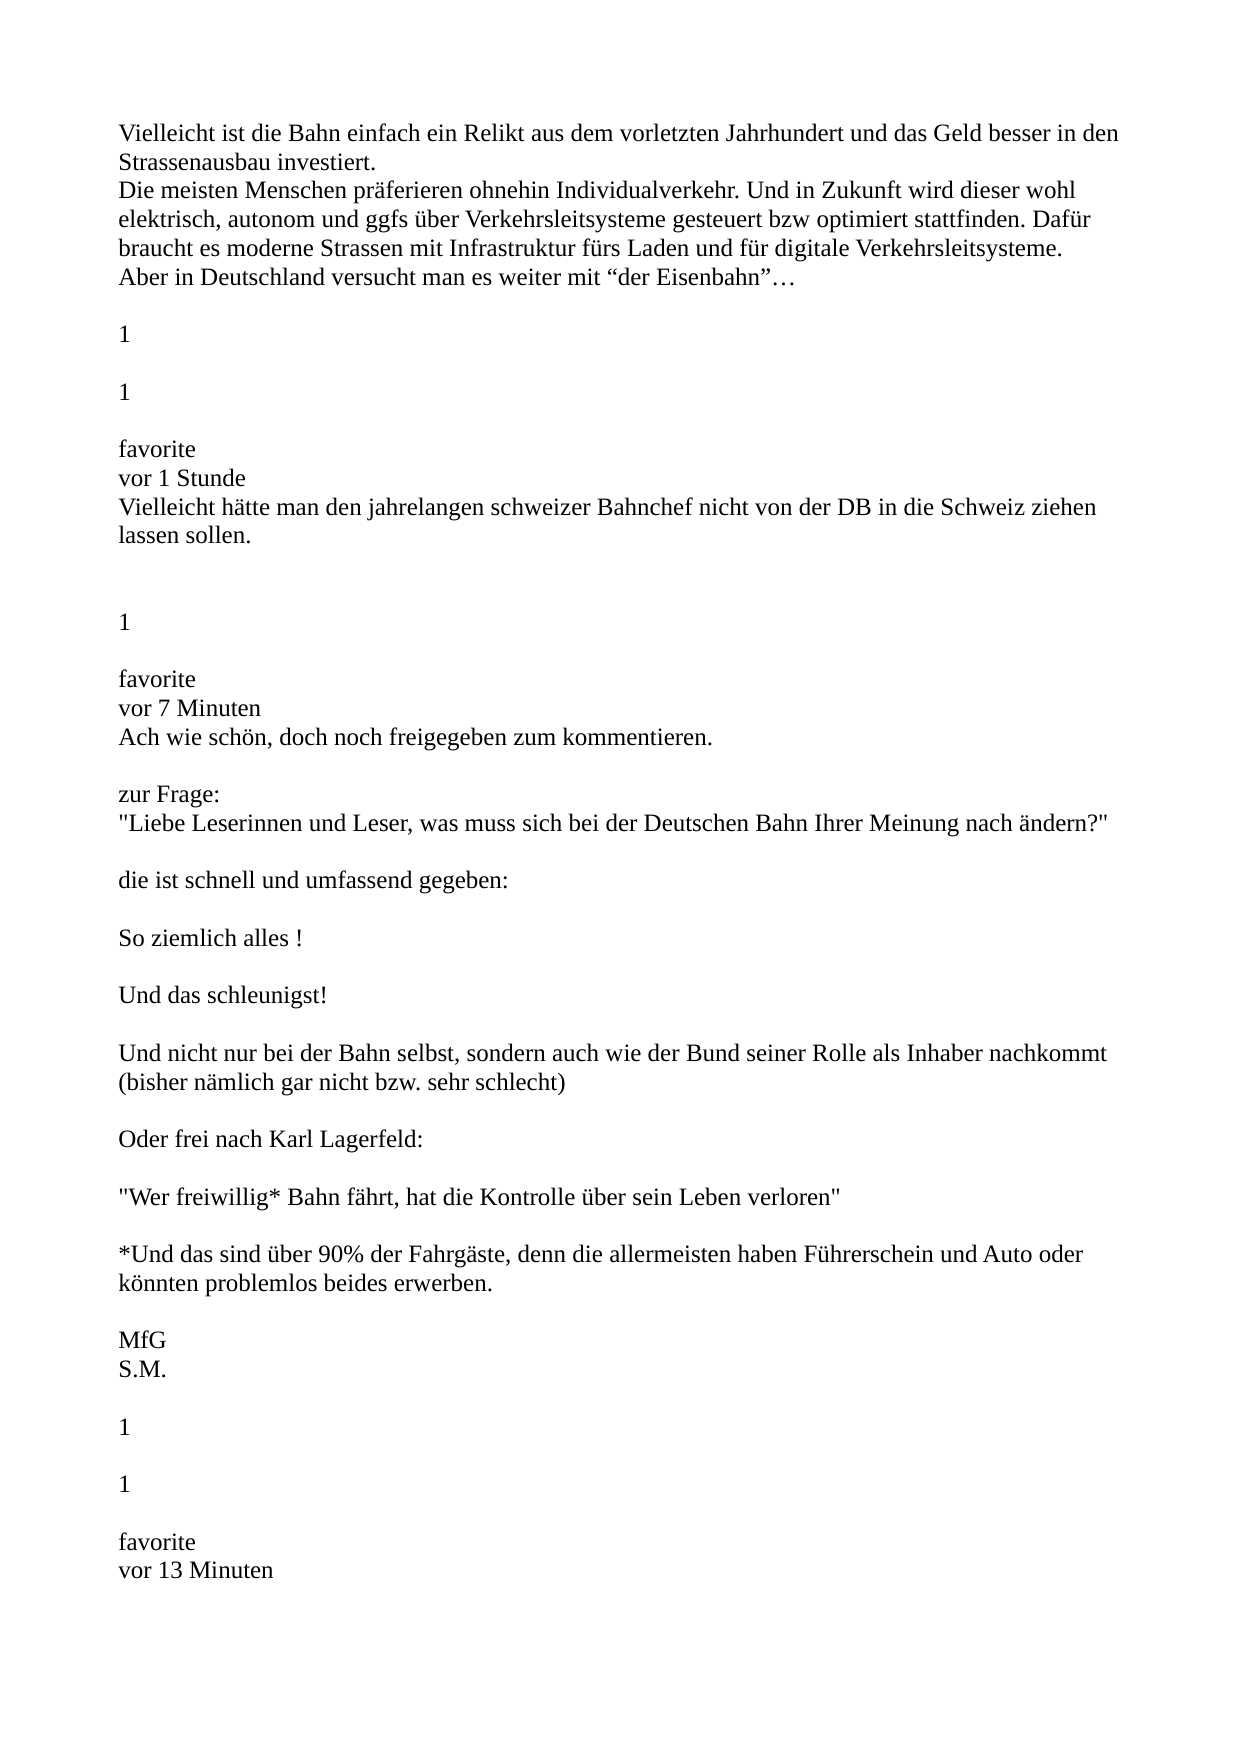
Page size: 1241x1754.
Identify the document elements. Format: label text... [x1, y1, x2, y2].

text favorite [118, 664, 1122, 693]
text vor 13 Minuten [118, 1556, 1122, 1584]
text favorite [118, 1527, 1122, 1556]
text 1 [118, 377, 1122, 406]
text 1 [118, 1412, 1122, 1441]
text Und nicht nur bei der Bahn selbst, sondern auch wie der Bund seiner Rolle als Inhaber nachkommt (bisher nämlich gar nicht bzw. sehr schlecht) [118, 1038, 1122, 1096]
text Vielleicht ist die Bahn einfach ein Relikt aus dem vorletzten Jahrhundert und das Geld besser in den Strassenausbau investiert. [118, 118, 1122, 176]
text zur Frage: [118, 779, 1122, 808]
text *Und das sind über 90% der Fahrgäste, denn die allermeisten haben Führerschein und Auto oder könnten problemlos beides erwerben. [118, 1239, 1122, 1297]
text 1 [118, 1469, 1122, 1498]
text vor 7 Minuten [118, 693, 1122, 722]
text "Liebe Leserinnen und Leser, was muss sich bei der Deutschen Bahn Ihrer Meinung nach ändern?" [118, 808, 1122, 837]
text MfG [118, 1326, 1122, 1354]
text Aber in Deutschland versucht man es weiter mit “der Eisenbahn”… [118, 262, 1122, 291]
text Die meisten Menschen präferieren ohnehin Individualverkehr. Und in Zukunft wird dieser wohl elektrisch, autonom und ggfs über Verkehrsleitsysteme gesteuert bzw optimiert stattfinden. Dafür braucht es moderne Strassen mit Infrastruktur fürs Laden und für digitale Verkehrsleitsysteme. [118, 176, 1122, 262]
text Oder frei nach Karl Lagerfeld: [118, 1124, 1122, 1153]
text S.M. [118, 1354, 1122, 1383]
text 1 [118, 319, 1122, 348]
text Und das schleunigst! [118, 981, 1122, 1009]
text Ach wie schön, doch noch freigegeben zum kommentieren. [118, 722, 1122, 751]
text die ist schnell und umfassend gegeben: [118, 866, 1122, 894]
text So ziemlich alles ! [118, 923, 1122, 952]
text favorite [118, 434, 1122, 463]
text 1 [118, 607, 1122, 636]
text Vielleicht hätte man den jahrelangen schweizer Bahnchef nicht von der DB in die Schweiz ziehen lassen sollen. [118, 492, 1122, 549]
text vor 1 Stunde [118, 463, 1122, 492]
text "Wer freiwillig* Bahn fährt, hat die Kontrolle über sein Leben verloren" [118, 1182, 1122, 1211]
